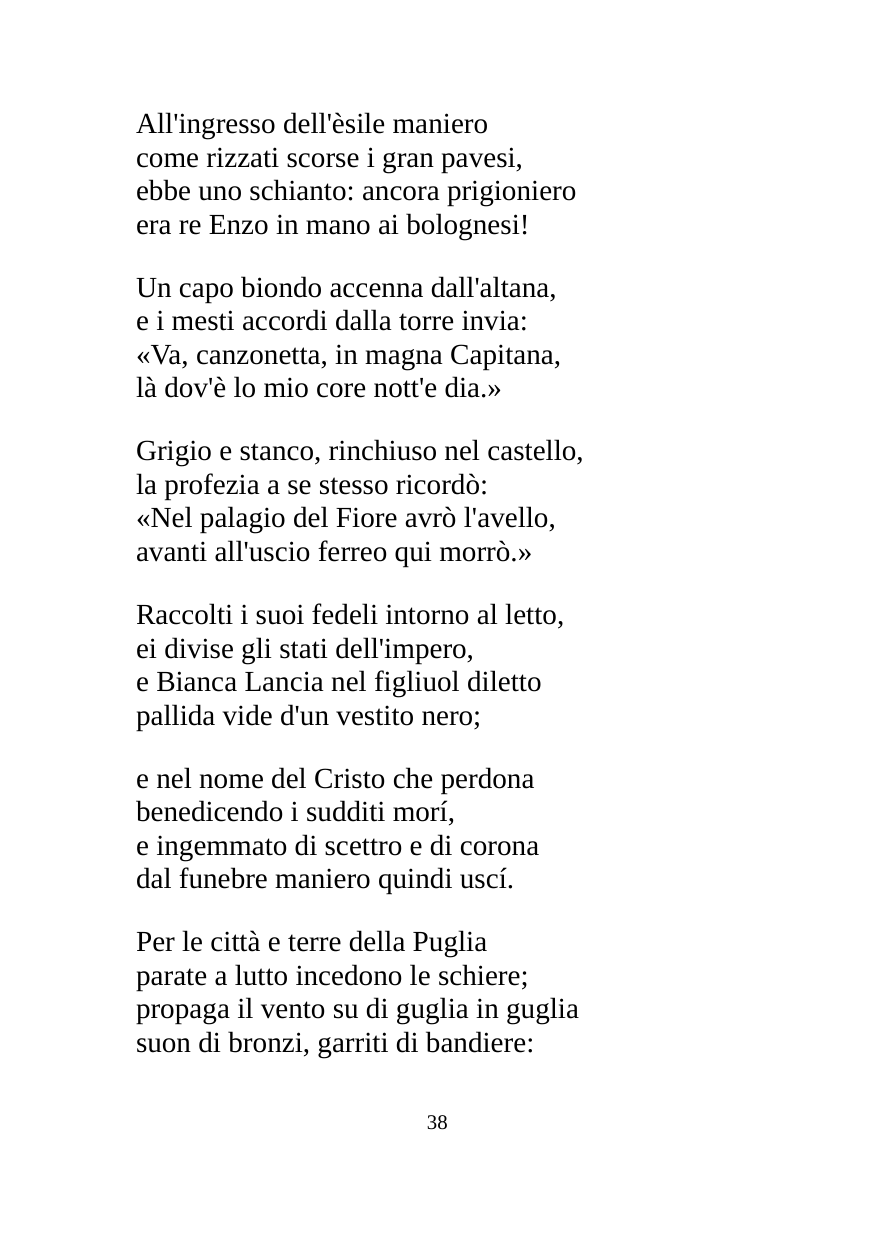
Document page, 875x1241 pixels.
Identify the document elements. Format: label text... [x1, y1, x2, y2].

text All'ingresso dell'èsile maniero come rizzati scorse i gran pavesi, ebbe uno schianto: ancora prigioniero era re Enzo in mano ai bolognesi! [136, 106, 768, 240]
text Un capo biondo accenna dall'altana, e i mesti accordi dalla torre invia: «Va, canzonetta, in magna Capitana, là dov'è lo mio core nott'e dia.» [136, 270, 768, 404]
text Per le città e terre della Puglia parate a lutto incedono le schiere; propaga il vento su di guglia in guglia suon di bronzi, garriti di bandiere: [136, 924, 768, 1059]
text Grigio e stanco, rinchiuso nel castello, la profezia a se stesso ricordò: «Nel palagio del Fiore avrò l'avello, avanti all'uscio ferreo qui morrò.» [136, 433, 768, 568]
text e nel nome del Cristo che perdona benedicendo i sudditi morí, e ingemmato di scettro e di corona dal funebre maniero quindi uscí. [136, 761, 768, 895]
text Raccolti i suoi fedeli intorno al letto, ei divise gli stati dell'impero, e Bianca Lancia nel figliuol diletto pallida vide d'un vestito nero; [136, 597, 768, 731]
